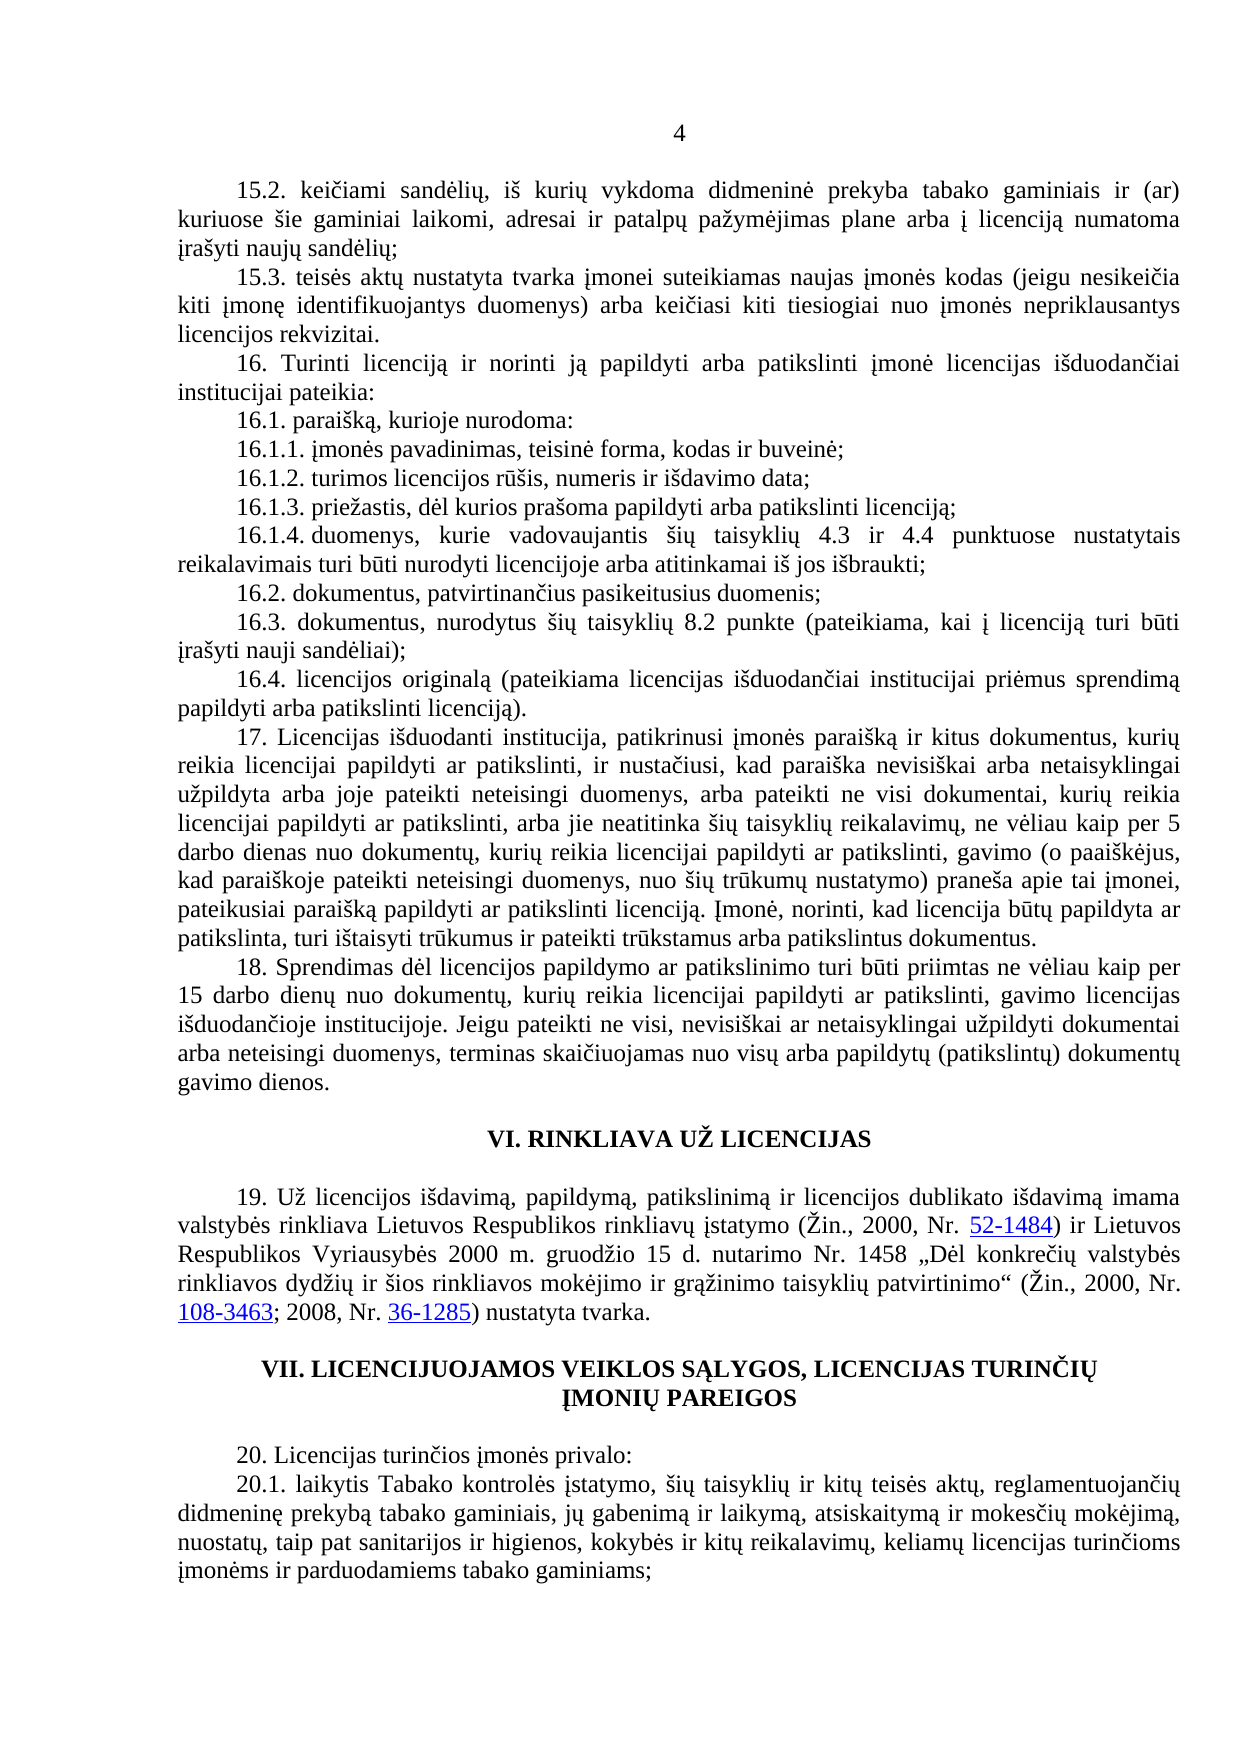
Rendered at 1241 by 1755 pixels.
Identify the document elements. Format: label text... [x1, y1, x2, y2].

text 15.2. keičiami sandėlių, iš kurių vykdoma didmeninė prekyba tabako gaminiais ir (ar) kuriuose šie gaminiai laikomi, adresai ir patalpų pažymėjimas plane arba į licenciją numatoma įrašyti naujų sandėlių; [177, 176, 1181, 262]
text 16.1. paraišką, kurioje nurodoma: [177, 406, 1181, 434]
text 15.3. teisės aktų nustatyta tvarka įmonei suteikiamas naujas įmonės kodas (jeigu nesikeičia kiti įmonę identifikuojantys duomenys) arba keičiasi kiti tiesiogiai nuo įmonės nepriklausantys licencijos rekvizitai. [177, 262, 1181, 348]
text 16. Turinti licenciją ir norinti ją papildyti arba patikslinti įmonė licencijas išduodančiai institucijai pateikia: [177, 348, 1181, 406]
text 18. Sprendimas dėl licencijos papildymo ar patikslinimo turi būti priimtas ne vėliau kaip per 15 darbo dienų nuo dokumentų, kurių reikia licencijai papildyti ar patikslinti, gavimo licencijas išduodančioje institucijoje. Jeigu pateikti ne visi, nevisiškai ar netaisyklingai užpildyti dokumentai arba neteisingi duomenys, terminas skaičiuojamas nuo visų arba papildytų (patikslintų) dokumentų gavimo dienos. [177, 952, 1181, 1096]
text 19. Už licencijos išdavimą, papildymą, patikslinimą ir licencijos dublikato išdavimą imama valstybės rinkliava Lietuvos Respublikos rinkliavų įstatymo (Žin., 2000, Nr. 52-1484) ir Lietuvos Respublikos Vyriausybės 2000 m. gruodžio 15 d. nutarimo Nr. 1458 „Dėl konkrečių valstybės rinkliavos dydžių ir šios rinkliavos mokėjimo ir grąžinimo taisyklių patvirtinimo“ (Žin., 2000, Nr. 108-3463; 2008, Nr. 36-1285) nustatyta tvarka. [177, 1182, 1181, 1326]
text 16.1.2. turimos licencijos rūšis, numeris ir išdavimo data; [177, 463, 1181, 492]
text 17. Licencijas išduodanti institucija, patikrinusi įmonės paraišką ir kitus dokumentus, kurių reikia licencijai papildyti ar patikslinti, ir nustačiusi, kad paraiška nevisiškai arba netaisyklingai užpildyta arba joje pateikti neteisingi duomenys, arba pateikti ne visi dokumentai, kurių reikia licencijai papildyti ar patikslinti, arba jie neatitinka šių taisyklių reikalavimų, ne vėliau kaip per 5 darbo dienas nuo dokumentų, kurių reikia licencijai papildyti ar patikslinti, gavimo (o paaiškėjus, kad paraiškoje pateikti neteisingi duomenys, nuo šių trūkumų nustatymo) praneša apie tai įmonei, pateikusiai paraišką papildyti ar patikslinti licenciją. Įmonė, norinti, kad licencija būtų papildyta ar patikslinta, turi ištaisyti trūkumus ir pateikti trūkstamus arba patikslintus dokumentus. [177, 722, 1181, 952]
text 20. Licencijas turinčios įmonės privalo: [177, 1441, 1181, 1469]
text 16.1.3. priežastis, dėl kurios prašoma papildyti arba patikslinti licenciją; [177, 492, 1181, 521]
text 16.2. dokumentus, patvirtinančius pasikeitusius duomenis; [177, 578, 1181, 607]
text VII. LICENCIJUOJAMOS VEIKLOS SĄLYGOS, licencijas turinčių įmonių PAREIGOS [177, 1354, 1181, 1412]
text VI. RINKLIAVA UŽ LICENCIJAS [177, 1124, 1181, 1153]
text 16.1.1. įmonės pavadinimas, teisinė forma, kodas ir buveinė; [177, 434, 1181, 463]
text 16.4. licencijos originalą (pateikiama licencijas išduodančiai institucijai priėmus sprendimą papildyti arba patikslinti licenciją). [177, 664, 1181, 722]
text 16.1.4. duomenys, kurie vadovaujantis šių taisyklių 4.3 ir 4.4 punktuose nustatytais reikalavimais turi būti nurodyti licencijoje arba atitinkamai iš jos išbraukti; [177, 521, 1181, 578]
text 20.1. laikytis Tabako kontrolės įstatymo, šių taisyklių ir kitų teisės aktų, reglamentuojančių didmeninę prekybą tabako gaminiais, jų gabenimą ir laikymą, atsiskaitymą ir mokesčių mokėjimą, nuostatų, taip pat sanitarijos ir higienos, kokybės ir kitų reikalavimų, keliamų licencijas turinčioms įmonėms ir parduodamiems tabako gaminiams; [177, 1469, 1181, 1584]
text 16.3. dokumentus, nurodytus šių taisyklių 8.2 punkte (pateikiama, kai į licenciją turi būti įrašyti nauji sandėliai); [177, 607, 1181, 664]
